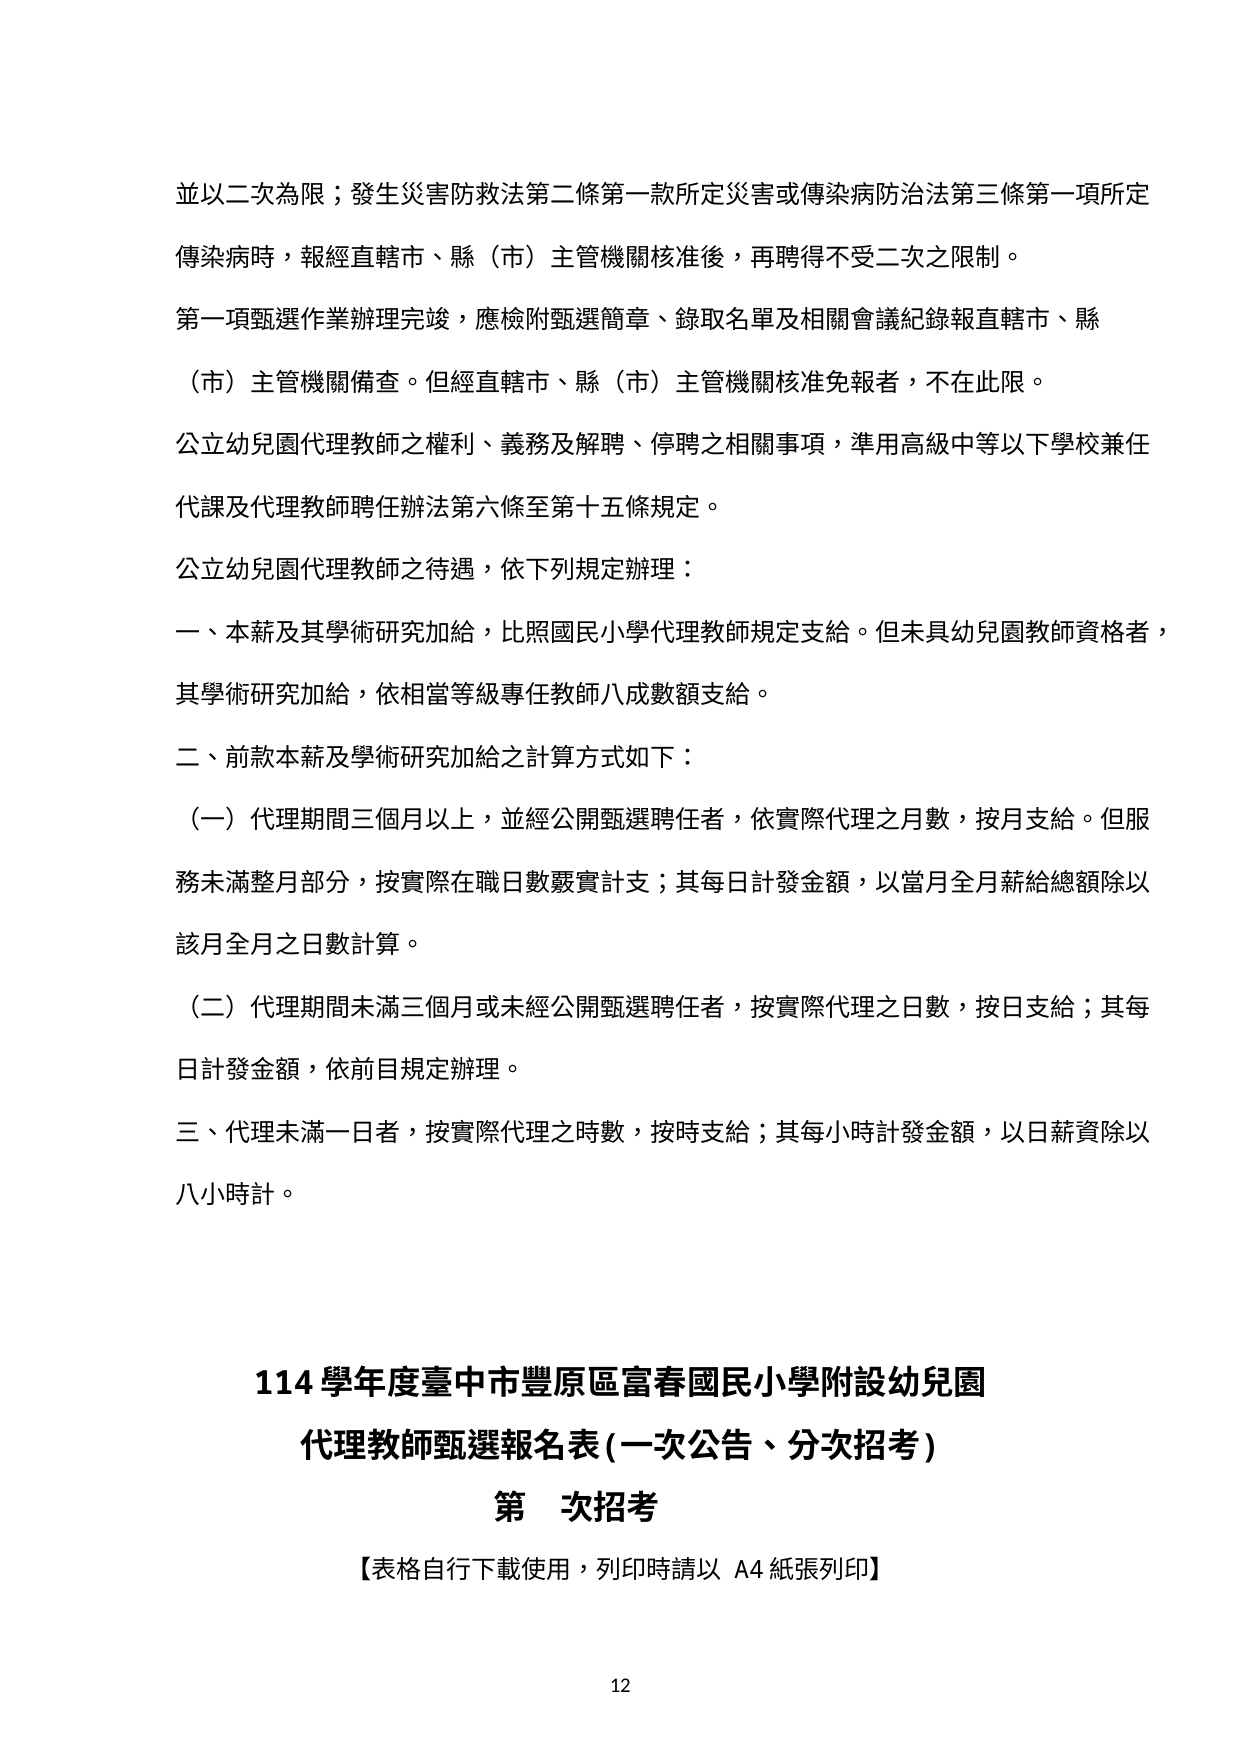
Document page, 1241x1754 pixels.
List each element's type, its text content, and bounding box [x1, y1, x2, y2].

text 三、代理未滿一日者，按實際代理之時數，按時支給；其每小時計發金額，以日薪資除以八小時計。 [175, 1088, 1165, 1213]
text 114學年度臺中市豐原區富春國民小學附設幼兒園 [75, 1338, 1165, 1401]
text 公立幼兒園代理教師之權利、義務及解聘、停聘之相關事項，準用高級中等以下學校兼任代課及代理教師聘任辦法第六條至第十五條規定。 [175, 401, 1165, 526]
text （二）代理期間未滿三個月或未經公開甄選聘任者，按實際代理之日數，按日支給；其每日計發金額，依前目規定辦理。 [175, 963, 1165, 1088]
text 第 次招考 [75, 1463, 1165, 1526]
text 二、前款本薪及學術研究加給之計算方式如下： [175, 713, 1165, 776]
text 代理教師甄選報名表(一次公告、分次招考) [75, 1401, 1165, 1463]
text （一）代理期間三個月以上，並經公開甄選聘任者，依實際代理之月數，按月支給。但服務未滿整月部分，按實際在職日數覈實計支；其每日計發金額，以當月全月薪給總額除以該月全月之日數計算。 [175, 776, 1165, 963]
text 第一項甄選作業辦理完竣，應檢附甄選簡章、錄取名單及相關會議紀錄報直轄市、縣（市）主管機關備查。但經直轄市、縣（市）主管機關核准免報者，不在此限。 [175, 276, 1165, 401]
text 公立幼兒園代理教師之待遇，依下列規定辦理： [175, 526, 1165, 588]
text 一、本薪及其學術研究加給，比照國民小學代理教師規定支給。但未具幼兒園教師資格者，其學術研究加給，依相當等級專任教師八成數額支給。 [175, 588, 1165, 713]
text 並以二次為限；發生災害防救法第二條第一款所定災害或傳染病防治法第三條第一項所定傳染病時，報經直轄市、縣（市）主管機關核准後，再聘得不受二次之限制。 [175, 151, 1165, 276]
text 【表格自行下載使用，列印時請以 A4紙張列印】 [75, 1526, 1165, 1588]
